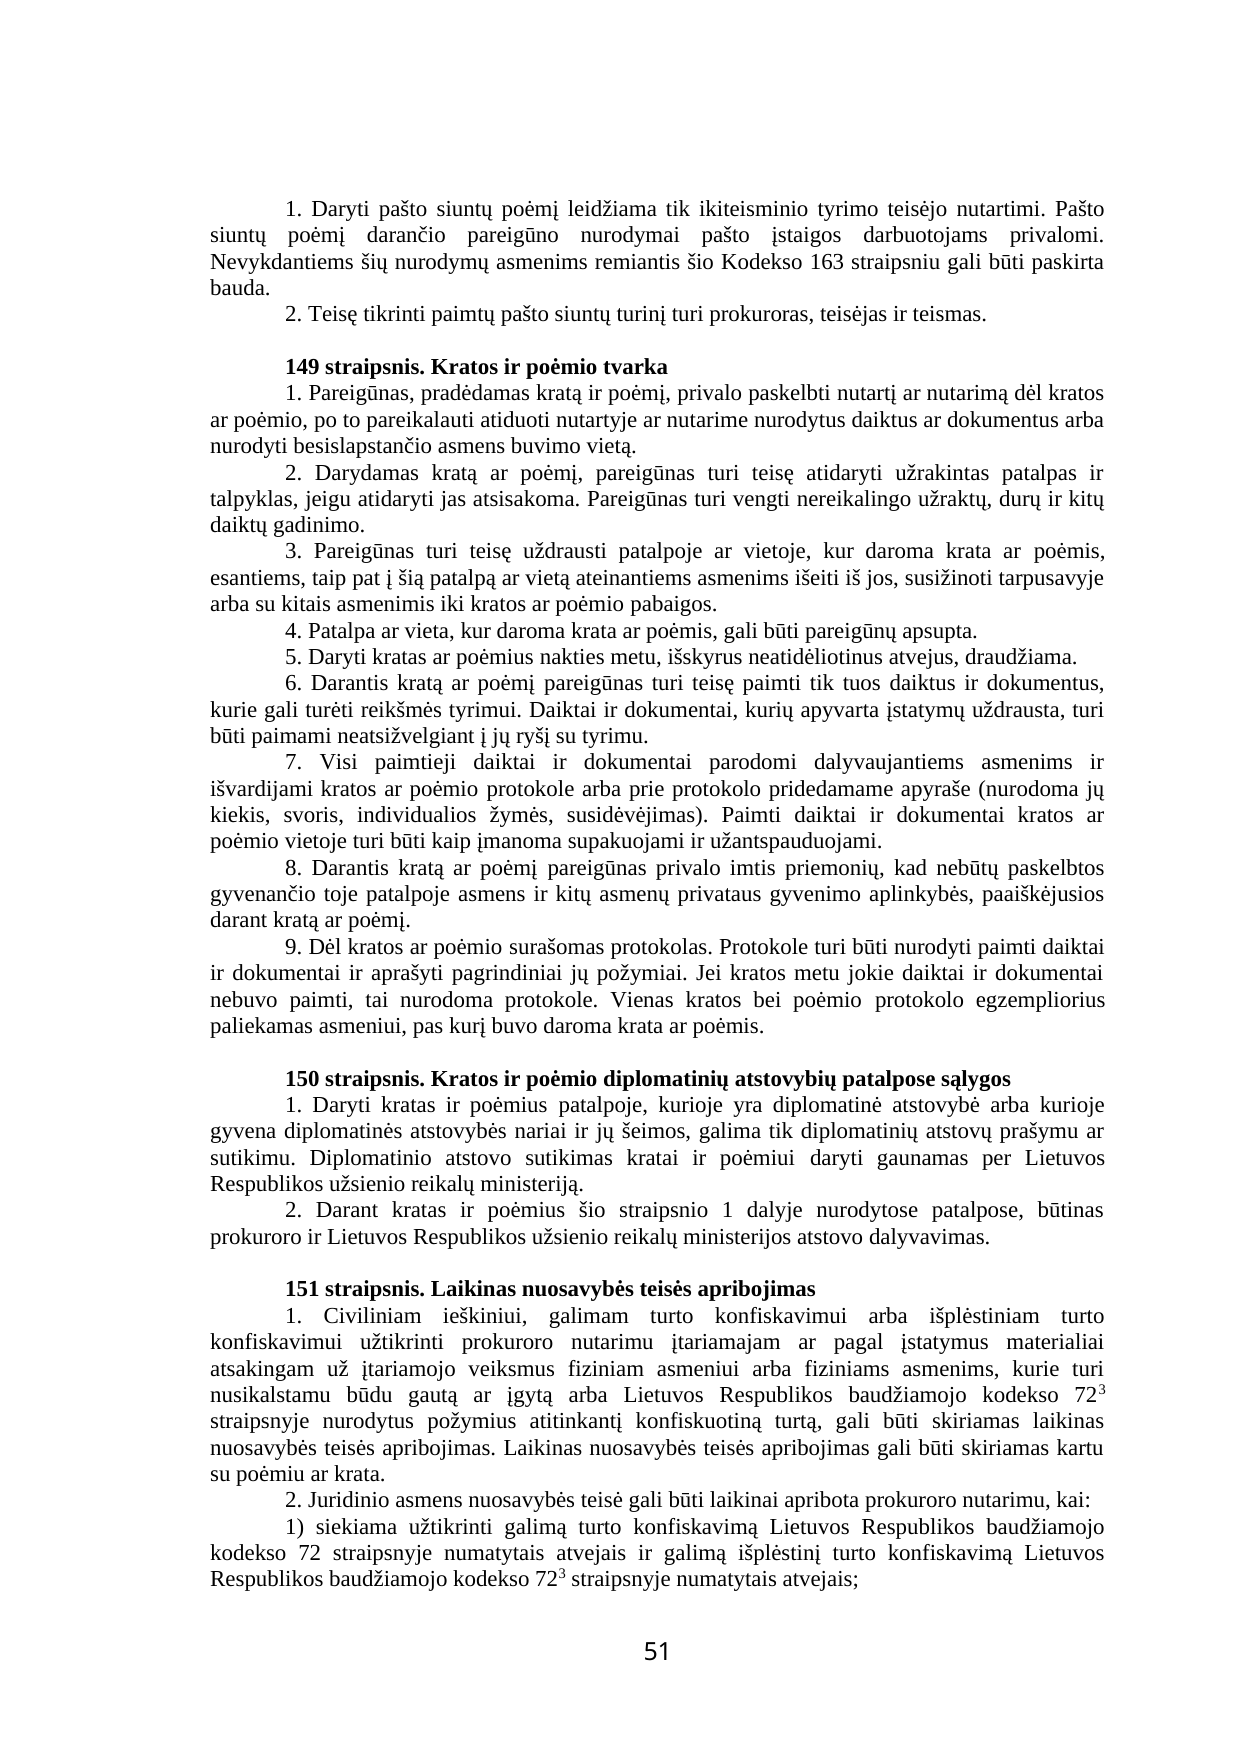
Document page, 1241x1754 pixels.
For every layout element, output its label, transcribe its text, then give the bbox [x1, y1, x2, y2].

text 2. Juridinio asmens nuosavybės teisė gali būti laikinai apribota prokuroro nutarimu, kai: [210, 1486, 1106, 1513]
text 1. Civiliniam ieškiniui, galimam turto konfiskavimui arba išplėstiniam turto konfiskavimui užtikrinti prokuroro nutarimu įtariamajam ar pagal įstatymus materialiai atsakingam už įtariamojo veiksmus fiziniam asmeniui arba fiziniams asmenims, kurie turi nusikalstamu būdu gautą ar įgytą arba Lietuvos Respublikos baudžiamojo kodekso 723 straipsnyje nurodytus požymius atitinkantį konfiskuotiną turtą, gali būti skiriamas laikinas nuosavybės teisės apribojimas. Laikinas nuosavybės teisės apribojimas gali būti skiriamas kartu su poėmiu ar krata. [210, 1302, 1106, 1486]
text 1) siekiama užtikrinti galimą turto konfiskavimą Lietuvos Respublikos baudžiamojo kodekso 72 straipsnyje numatytais atvejais ir galimą išplėstinį turto konfiskavimą Lietuvos Respublikos baudžiamojo kodekso 723 straipsnyje numatytais atvejais; [210, 1513, 1106, 1592]
text 4. Patalpa ar vieta, kur daroma krata ar poėmis, gali būti pareigūnų apsupta. [210, 617, 1106, 643]
text 3. Pareigūnas turi teisę uždrausti patalpoje ar vietoje, kur daroma krata ar poėmis, esantiems, taip pat į šią patalpą ar vietą ateinantiems asmenims išeiti iš jos, susižinoti tarpusavyje arba su kitais asmenimis iki kratos ar poėmio pabaigos. [210, 538, 1106, 617]
text 2. Teisę tikrinti paimtų pašto siuntų turinį turi prokuroras, teisėjas ir teismas. [210, 300, 1106, 327]
text 8. Darantis kratą ar poėmį pareigūnas privalo imtis priemonių, kad nebūtų paskelbtos gyvenančio toje patalpoje asmens ir kitų asmenų privataus gyvenimo aplinkybės, paaiškėjusios darant kratą ar poėmį. [210, 854, 1106, 933]
text 1. Daryti kratas ir poėmius patalpoje, kurioje yra diplomatinė atstovybė arba kurioje gyvena diplomatinės atstovybės nariai ir jų šeimos, galima tik diplomatinių atstovų prašymu ar sutikimu. Diplomatinio atstovo sutikimas kratai ir poėmiui daryti gaunamas per Lietuvos Respublikos užsienio reikalų ministeriją. [210, 1091, 1106, 1196]
text 2. Darydamas kratą ar poėmį, pareigūnas turi teisę atidaryti užrakintas patalpas ir talpyklas, jeigu atidaryti jas atsisakoma. Pareigūnas turi vengti nereikalingo užraktų, durų ir kitų daiktų gadinimo. [210, 458, 1106, 538]
text 1. Daryti pašto siuntų poėmį leidžiama tik ikiteisminio tyrimo teisėjo nutartimi. Pašto siuntų poėmį darančio pareigūno nurodymai pašto įstaigos darbuotojams privalomi. Nevykdantiems šių nurodymų asmenims remiantis šio Kodekso 163 straipsniu gali būti paskirta bauda. [210, 195, 1106, 300]
text 9. Dėl kratos ar poėmio surašomas protokolas. Protokole turi būti nurodyti paimti daiktai ir dokumentai ir aprašyti pagrindiniai jų požymiai. Jei kratos metu jokie daiktai ir dokumentai nebuvo paimti, tai nurodoma protokole. Vienas kratos bei poėmio protokolo egzempliorius paliekamas asmeniui, pas kurį buvo daroma krata ar poėmis. [210, 933, 1106, 1038]
text 151 straipsnis. Laikinas nuosavybės teisės apribojimas [210, 1276, 1106, 1302]
text 5. Daryti kratas ar poėmius nakties metu, išskyrus neatidėliotinus atvejus, draudžiama. [210, 643, 1106, 669]
text 150 straipsnis. Kratos ir poėmio diplomatinių atstovybių patalpose sąlygos [285, 1065, 1106, 1091]
text 7. Visi paimtieji daiktai ir dokumentai parodomi dalyvaujantiems asmenims ir išvardijami kratos ar poėmio protokole arba prie protokolo pridedamame apyraše (nurodoma jų kiekis, svoris, individualios žymės, susidėvėjimas). Paimti daiktai ir dokumentai kratos ar poėmio vietoje turi būti kaip įmanoma supakuojami ir užantspauduojami. [210, 748, 1106, 854]
text 6. Darantis kratą ar poėmį pareigūnas turi teisę paimti tik tuos daiktus ir dokumentus, kurie gali turėti reikšmės tyrimui. Daiktai ir dokumentai, kurių apyvarta įstatymų uždrausta, turi būti paimami neatsižvelgiant į jų ryšį su tyrimu. [210, 669, 1106, 748]
text 149 straipsnis. Kratos ir poėmio tvarka [210, 353, 1106, 379]
text 1. Pareigūnas, pradėdamas kratą ir poėmį, privalo paskelbti nutartį ar nutarimą dėl kratos ar poėmio, po to pareikalauti atiduoti nutartyje ar nutarime nurodytus daiktus ar dokumentus arba nurodyti besislapstančio asmens buvimo vietą. [210, 379, 1106, 458]
text 2. Darant kratas ir poėmius šio straipsnio 1 dalyje nurodytose patalpose, būtinas prokuroro ir Lietuvos Respublikos užsienio reikalų ministerijos atstovo dalyvavimas. [210, 1196, 1106, 1249]
